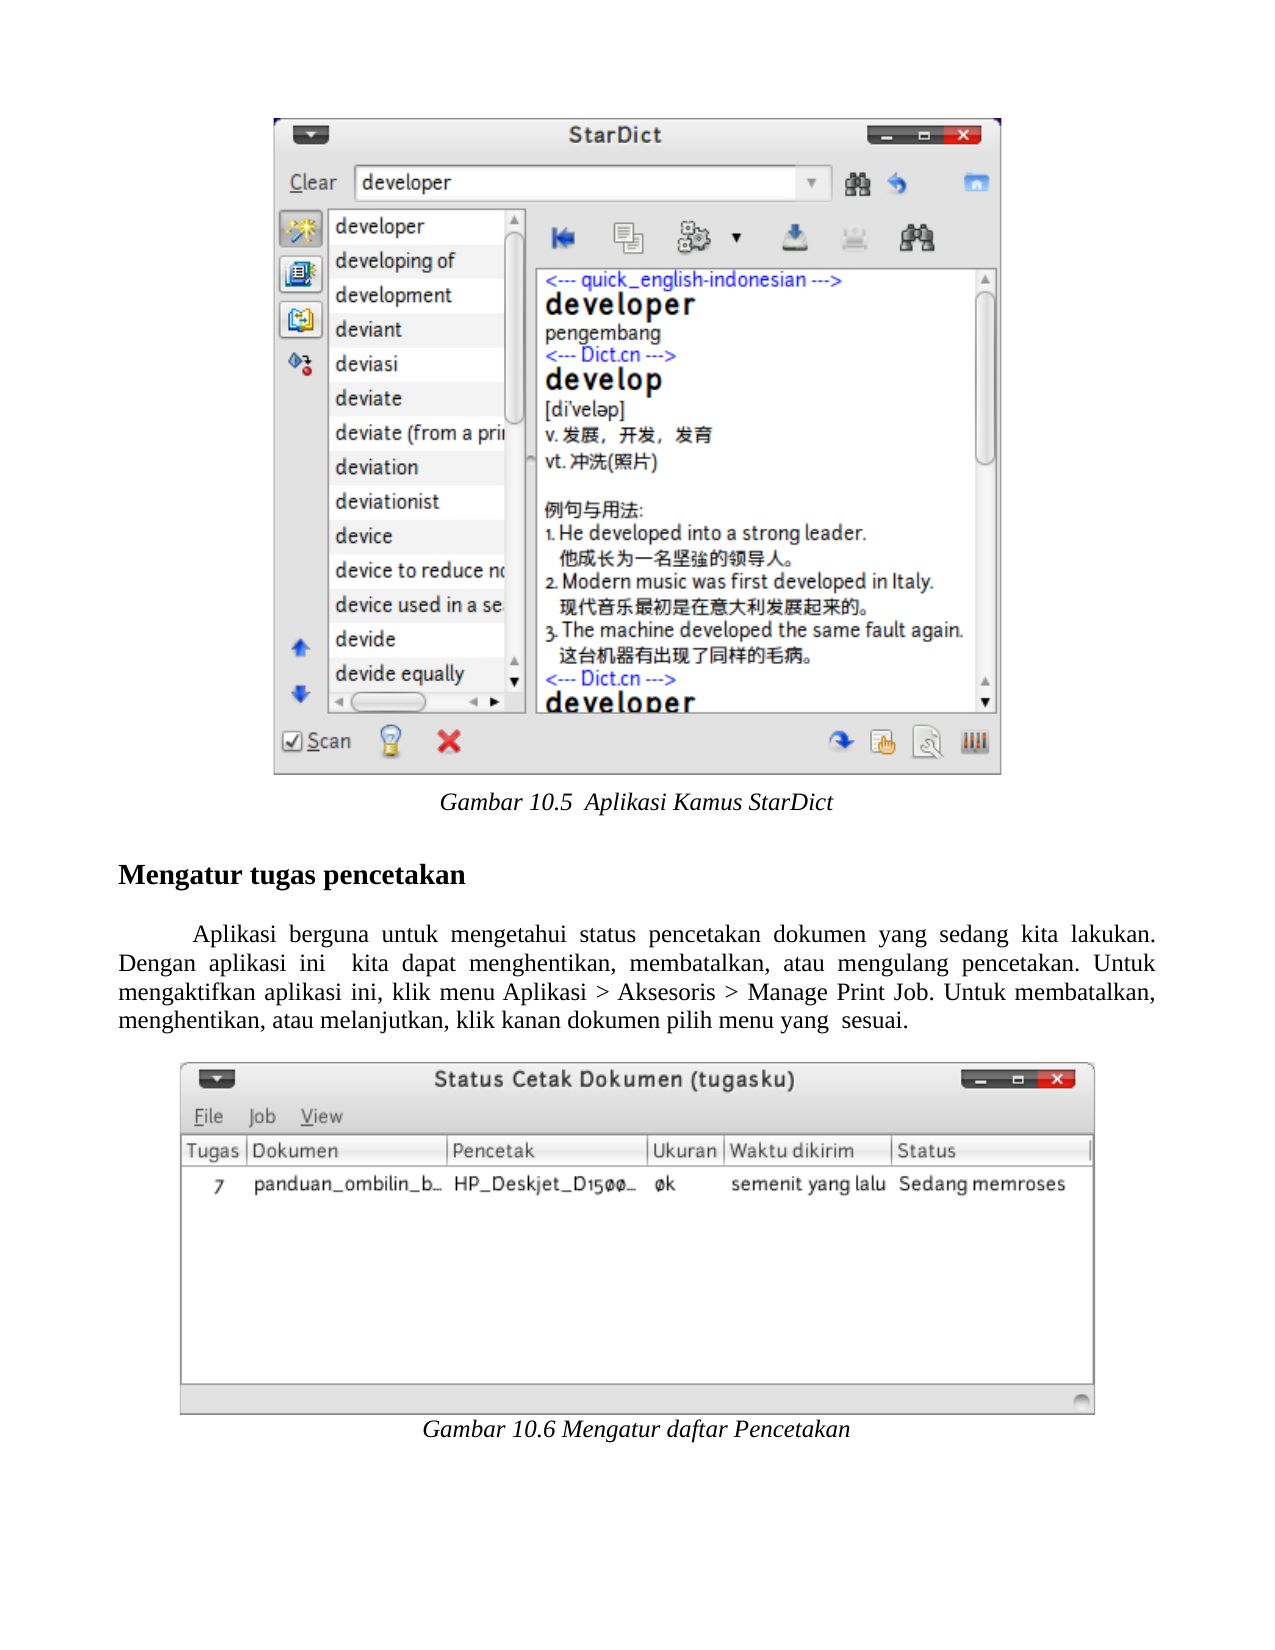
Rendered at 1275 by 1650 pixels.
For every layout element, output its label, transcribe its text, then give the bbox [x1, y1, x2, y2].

text Gambar 10.5 Aplikasi Kamus StarDict [118, 787, 1157, 816]
text Aplikasi berguna untuk mengetahui status pencetakan dokumen yang sedang kita lakukan. Dengan aplikasi ini kita dapat menghentikan, membatalkan, atau mengulang pencetakan. Untuk mengaktifkan aplikasi ini, klik menu Aplikasi > Aksesoris > Manage Print Job. Untuk membatalkan, menghentikan, atau melanjutkan, klik kanan dokumen pilih menu yang sesuai. [118, 919, 1157, 1034]
text Gambar 10.6 Mengatur daftar Pencetakan [118, 1414, 1157, 1443]
text Mengatur tugas pencetakan [118, 857, 1157, 890]
picture [179, 1062, 1096, 1415]
picture [273, 118, 1002, 775]
